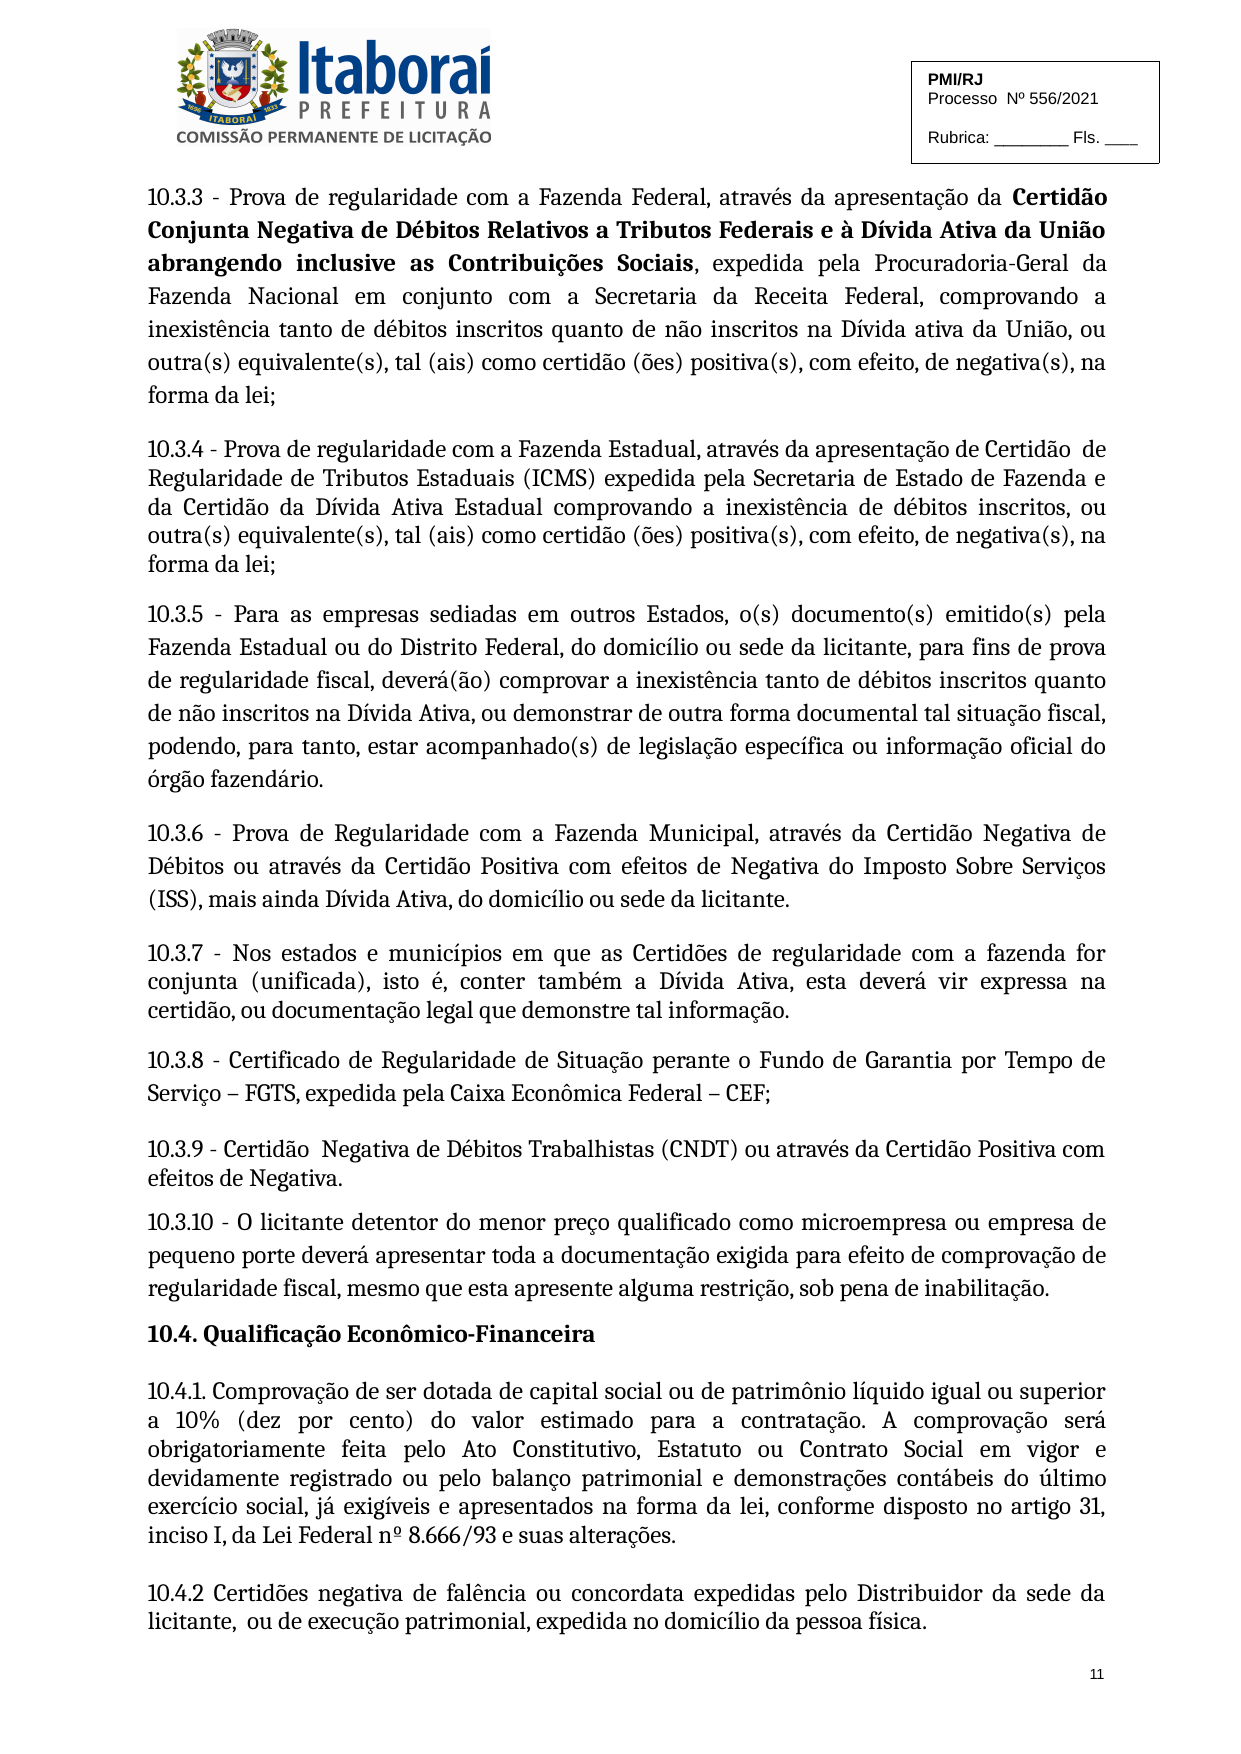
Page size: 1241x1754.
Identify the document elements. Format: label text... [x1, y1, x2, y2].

text 10.4. Qualificação Econômico-Financeira [148, 1320, 1107, 1348]
text 10.4.1. Comprovação de ser dotada de capital social ou de patrimônio líquido igual ou superior a 10% (dez por cento) do valor estimado para a contratação. A comprovação será obrigatoriamente feita pelo Ato Constitutivo, Estatuto ou Contrato Social em vigor e devidamente registrado ou pelo balanço patrimonial e demonstrações contábeis do último exercício social, já exigíveis e apresentados na forma da lei, conforme disposto no artigo 31, inciso I, da Lei Federal nº 8.666/93 e suas alterações. [148, 1377, 1107, 1550]
text 10.3.3 - Prova de regularidade com a Fazenda Federal, através da apresentação da Certidão Conjunta Negativa de Débitos Relativos a Tributos Federais e à Dívida Ativa da União abrangendo inclusive as Contribuições Sociais, expedida pela Procuradoria-Geral da Fazenda Nacional em conjunto com a Secretaria da Receita Federal, comprovando a inexistência tanto de débitos inscritos quanto de não inscritos na Dívida ativa da União, ou outra(s) equivalente(s), tal (ais) como certidão (ões) positiva(s), com efeito, de negativa(s), na forma da lei; [148, 183, 1107, 410]
text 10.3.9 - Certidão Negativa de Débitos Trabalhistas (CNDT) ou através da Certidão Positiva com efeitos de Negativa. [148, 1135, 1107, 1193]
picture [176, 28, 492, 147]
text 10.3.10 - O licitante detentor do menor preço qualificado como microempresa ou empresa de pequeno porte deverá apresentar toda a documentação exigida para efeito de comprovação de regularidade fiscal, mesmo que esta apresente alguma restrição, sob pena de inabilitação. [148, 1208, 1107, 1303]
text 10.3.8 - Certificado de Regularidade de Situação perante o Fundo de Garantia por Tempo de Serviço – FGTS, expedida pela Caixa Econômica Federal – CEF; [148, 1046, 1107, 1107]
text 10.3.6 - Prova de Regularidade com a Fazenda Municipal, através da Certidão Negativa de Débitos ou através da Certidão Positiva com efeitos de Negativa do Imposto Sobre Serviços (ISS), mais ainda Dívida Ativa, do domicílio ou sede da licitante. [148, 819, 1107, 913]
text 10.4.2 Certidões negativa de falência ou concordata expedidas pelo Distribuidor da sede da licitante, ou de execução patrimonial, expedida no domicílio da pessoa física. [148, 1578, 1107, 1636]
text 10.3.4 - Prova de regularidade com a Fazenda Estadual, através da apresentação de Certidão de Regularidade de Tributos Estaduais (ICMS) expedida pela Secretaria de Estado de Fazenda e da Certidão da Dívida Ativa Estadual comprovando a inexistência de débitos inscritos, ou outra(s) equivalente(s), tal (ais) como certidão (ões) positiva(s), com efeito, de negativa(s), na forma da lei; [148, 435, 1107, 579]
text 10.3.7 - Nos estados e municípios em que as Certidões de regularidade com a fazenda for conjunta (unificada), isto é, conter também a Dívida Ativa, esta deverá vir expressa na certidão, ou documentação legal que demonstre tal informação. [148, 938, 1107, 1025]
text 10.3.5 - Para as empresas sediadas em outros Estados, o(s) documento(s) emitido(s) pela Fazenda Estadual ou do Distrito Federal, do domicílio ou sede da licitante, para fins de prova de regularidade fiscal, deverá(ão) comprovar a inexistência tanto de débitos inscritos quanto de não inscritos na Dívida Ativa, ou demonstrar de outra forma documental tal situação fiscal, podendo, para tanto, estar acompanhado(s) de legislação específica ou informação oficial do órgão fazendário. [148, 600, 1107, 793]
